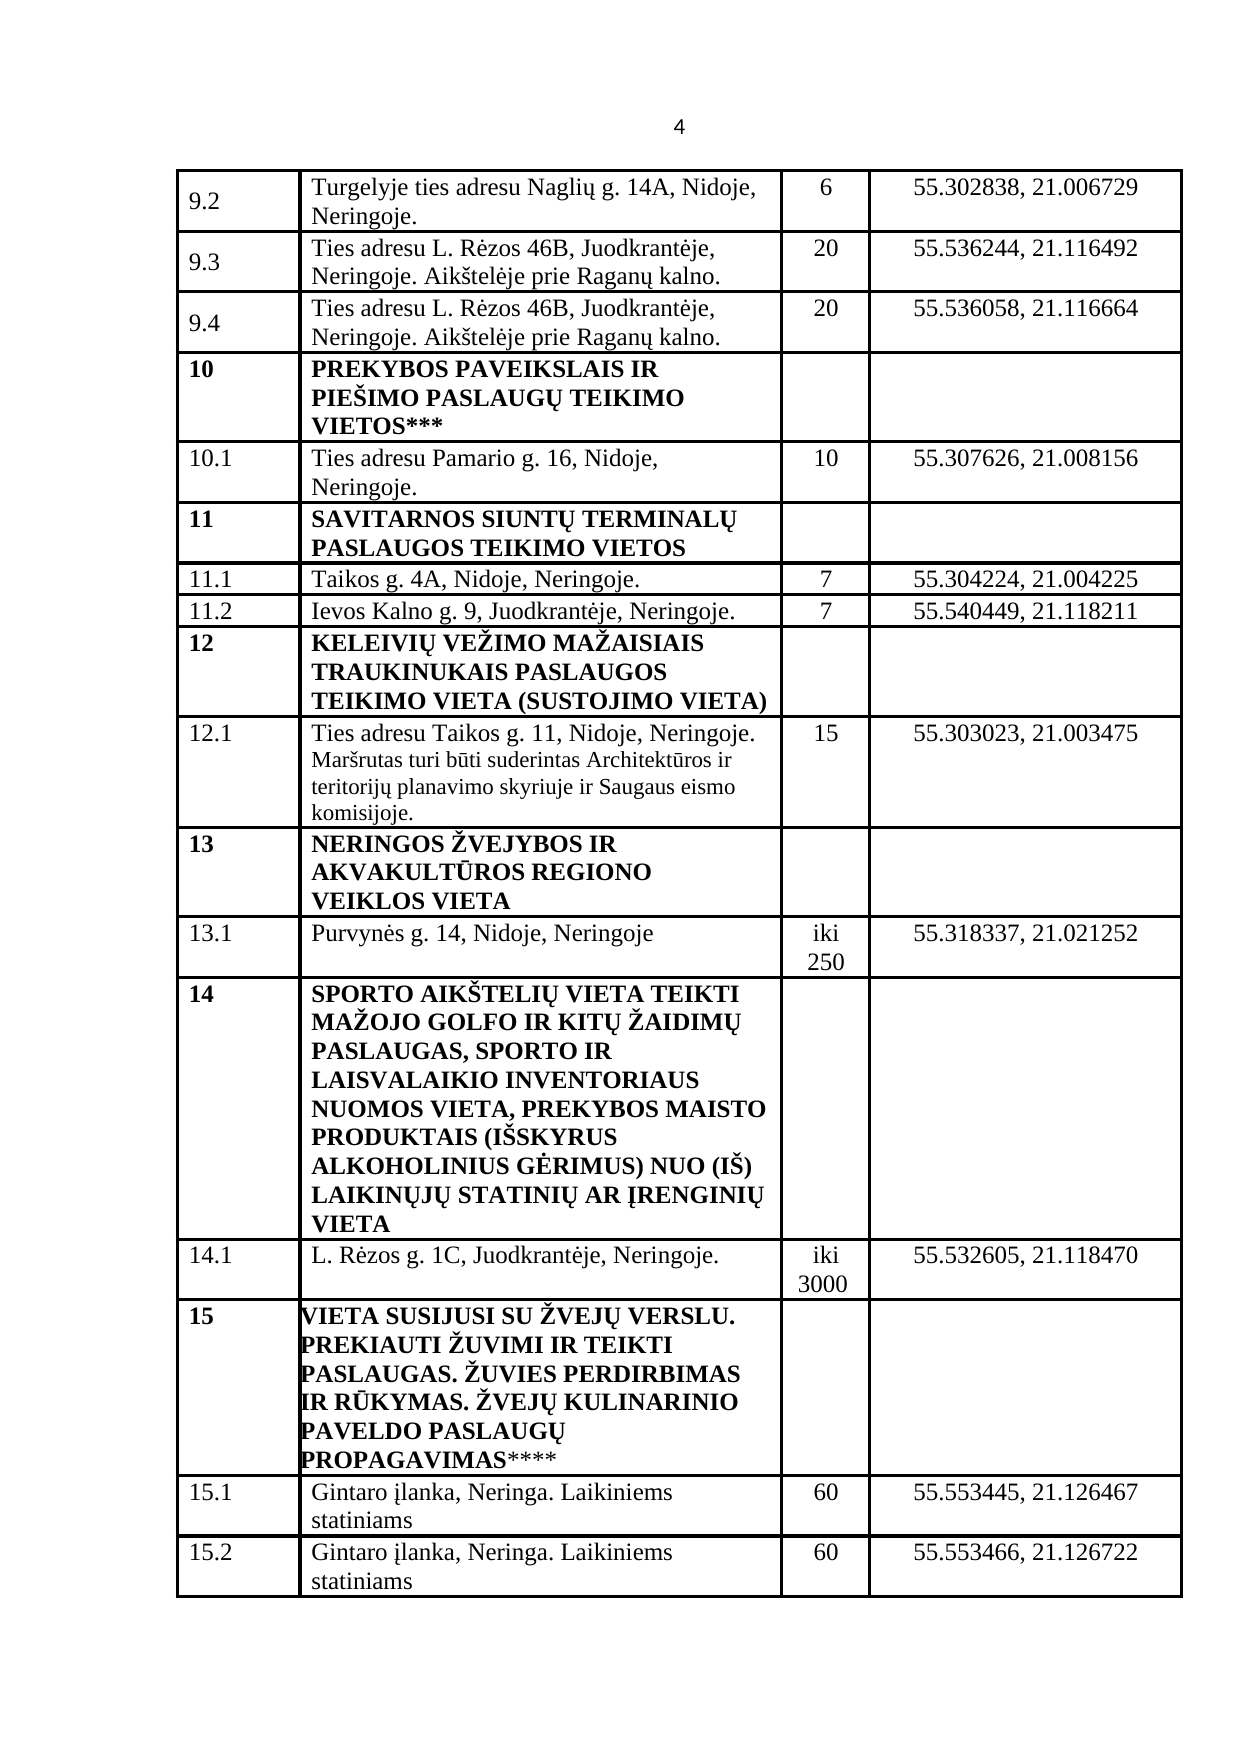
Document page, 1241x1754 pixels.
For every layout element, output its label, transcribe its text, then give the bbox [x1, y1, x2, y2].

table_cell Ties adresu L. Rėzos 46B, Juodkrantėje, Neringoje. Aikštelėje prie Raganų kalno. [302, 233, 780, 290]
table_cell 11 [179, 504, 298, 561]
table_cell 55.536244, 21.116492 [871, 233, 1180, 290]
table_cell 14.1 [179, 1241, 298, 1298]
table_cell Ievos Kalno g. 9, Juodkrantėje, Neringoje. [302, 596, 780, 625]
table_cell [783, 504, 868, 561]
table_cell 15 [179, 1301, 298, 1474]
table_cell 55.532605, 21.118470 [871, 1241, 1180, 1298]
table_cell 10.1 [179, 443, 298, 501]
table_cell 6 [783, 172, 868, 229]
table_cell Gintaro įlanka, Neringa. Laikiniems statiniams [302, 1538, 780, 1595]
table_cell 55.303023, 21.003475 [871, 718, 1180, 826]
table_cell 55.536058, 21.116664 [871, 293, 1180, 351]
table_cell 13.1 [179, 918, 298, 976]
table_cell 20 [783, 293, 868, 351]
table_cell Taikos g. 4A, Nidoje, Neringoje. [302, 565, 780, 593]
table_cell PREKYBOS PAVEIKSLAIS IR PIEŠIMO PASLAUGŲ TEIKIMO VIETOS*** [302, 354, 780, 440]
table_cell 15.2 [179, 1538, 298, 1595]
table_cell [871, 354, 1180, 440]
table_cell 9.3 [179, 233, 298, 290]
table_cell 12 [179, 628, 298, 714]
table_cell 55.318337, 21.021252 [871, 918, 1180, 976]
table_cell [871, 628, 1180, 714]
table_cell 9.2 [179, 172, 298, 229]
table_cell NERINGOS ŽVEJYBOS IR AKVAKULTŪROS REGIONO VEIKLOS VIETA [302, 829, 780, 915]
table_cell 9.4 [179, 293, 298, 351]
table_cell [871, 979, 1180, 1237]
table_cell VIETA SUSIJUSI SU ŽVEJŲ VERSLU. PREKIAUTI ŽUVIMI IR TEIKTI PASLAUGAS. ŽUVIES PERDIRBIMAS IR RŪKYMAS. ŽVEJŲ KULINARINIO PAVELDO PASLAUGŲ PROPAGAVIMAS**** [302, 1301, 780, 1474]
table_cell 10 [783, 443, 868, 501]
table_cell 60 [783, 1477, 868, 1534]
table_cell [871, 829, 1180, 915]
table_cell SPORTO AIKŠTELIŲ VIETA TEIKTI MAŽOJO GOLFO IR KITŲ ŽAIDIMŲ PASLAUGAS, SPORTO IR LAISVALAIKIO INVENTORIAUS NUOMOS VIETA, PREKYBOS MAISTO PRODUKTAIS (IŠSKYRUS ALKOHOLINIUS GĖRIMUS) NUO (IŠ) LAIKINŲJŲ STATINIŲ AR ĮRENGINIŲ VIETA [302, 979, 780, 1237]
table_cell KELEIVIŲ VEŽIMO MAŽAISIAIS TRAUKINUKAIS PASLAUGOS TEIKIMO VIETA (SUSTOJIMO VIETA) [302, 628, 780, 714]
table_cell [783, 628, 868, 714]
table_cell [783, 354, 868, 440]
table_cell 15 [783, 718, 868, 826]
table_cell [783, 1301, 868, 1474]
table_cell 14 [179, 979, 298, 1237]
table_cell 55.553466, 21.126722 [871, 1538, 1180, 1595]
table_cell 11.1 [179, 565, 298, 593]
table_cell 20 [783, 233, 868, 290]
table_cell 15.1 [179, 1477, 298, 1534]
table_cell Ties adresu Taikos g. 11, Nidoje, Neringoje. Maršrutas turi būti suderintas Architektūros ir teritorijų planavimo skyriuje ir Saugaus eismo komisijoje. [302, 718, 780, 826]
table_cell iki 3000 [783, 1241, 868, 1298]
table_cell Purvynės g. 14, Nidoje, Neringoje [302, 918, 780, 976]
table_cell 55.302838, 21.006729 [871, 172, 1180, 229]
table_cell 55.304224, 21.004225 [871, 565, 1180, 593]
table_cell Ties adresu L. Rėzos 46B, Juodkrantėje, Neringoje. Aikštelėje prie Raganų kalno. [302, 293, 780, 351]
table_cell Ties adresu Pamario g. 16, Nidoje, Neringoje. [302, 443, 780, 501]
table_cell [783, 979, 868, 1237]
table_cell L. Rėzos g. 1C, Juodkrantėje, Neringoje. [302, 1241, 780, 1298]
table_cell 55.540449, 21.118211 [871, 596, 1180, 625]
table_cell [871, 504, 1180, 561]
table_cell 7 [783, 565, 868, 593]
table_cell [783, 829, 868, 915]
table_cell [871, 1301, 1180, 1474]
table_cell 13 [179, 829, 298, 915]
table_cell Gintaro įlanka, Neringa. Laikiniems statiniams [302, 1477, 780, 1534]
table_cell 10 [179, 354, 298, 440]
table_cell iki 250 [783, 918, 868, 976]
table_cell 55.553445, 21.126467 [871, 1477, 1180, 1534]
table_cell 12.1 [179, 718, 298, 826]
table_cell 11.2 [179, 596, 298, 625]
table_cell Turgelyje ties adresu Naglių g. 14A, Nidoje, Neringoje. [302, 172, 780, 229]
table_cell SAVITARNOS SIUNTŲ TERMINALŲ PASLAUGOS TEIKIMO VIETOS [302, 504, 780, 561]
table_cell 55.307626, 21.008156 [871, 443, 1180, 501]
table_cell 60 [783, 1538, 868, 1595]
table_cell 7 [783, 596, 868, 625]
